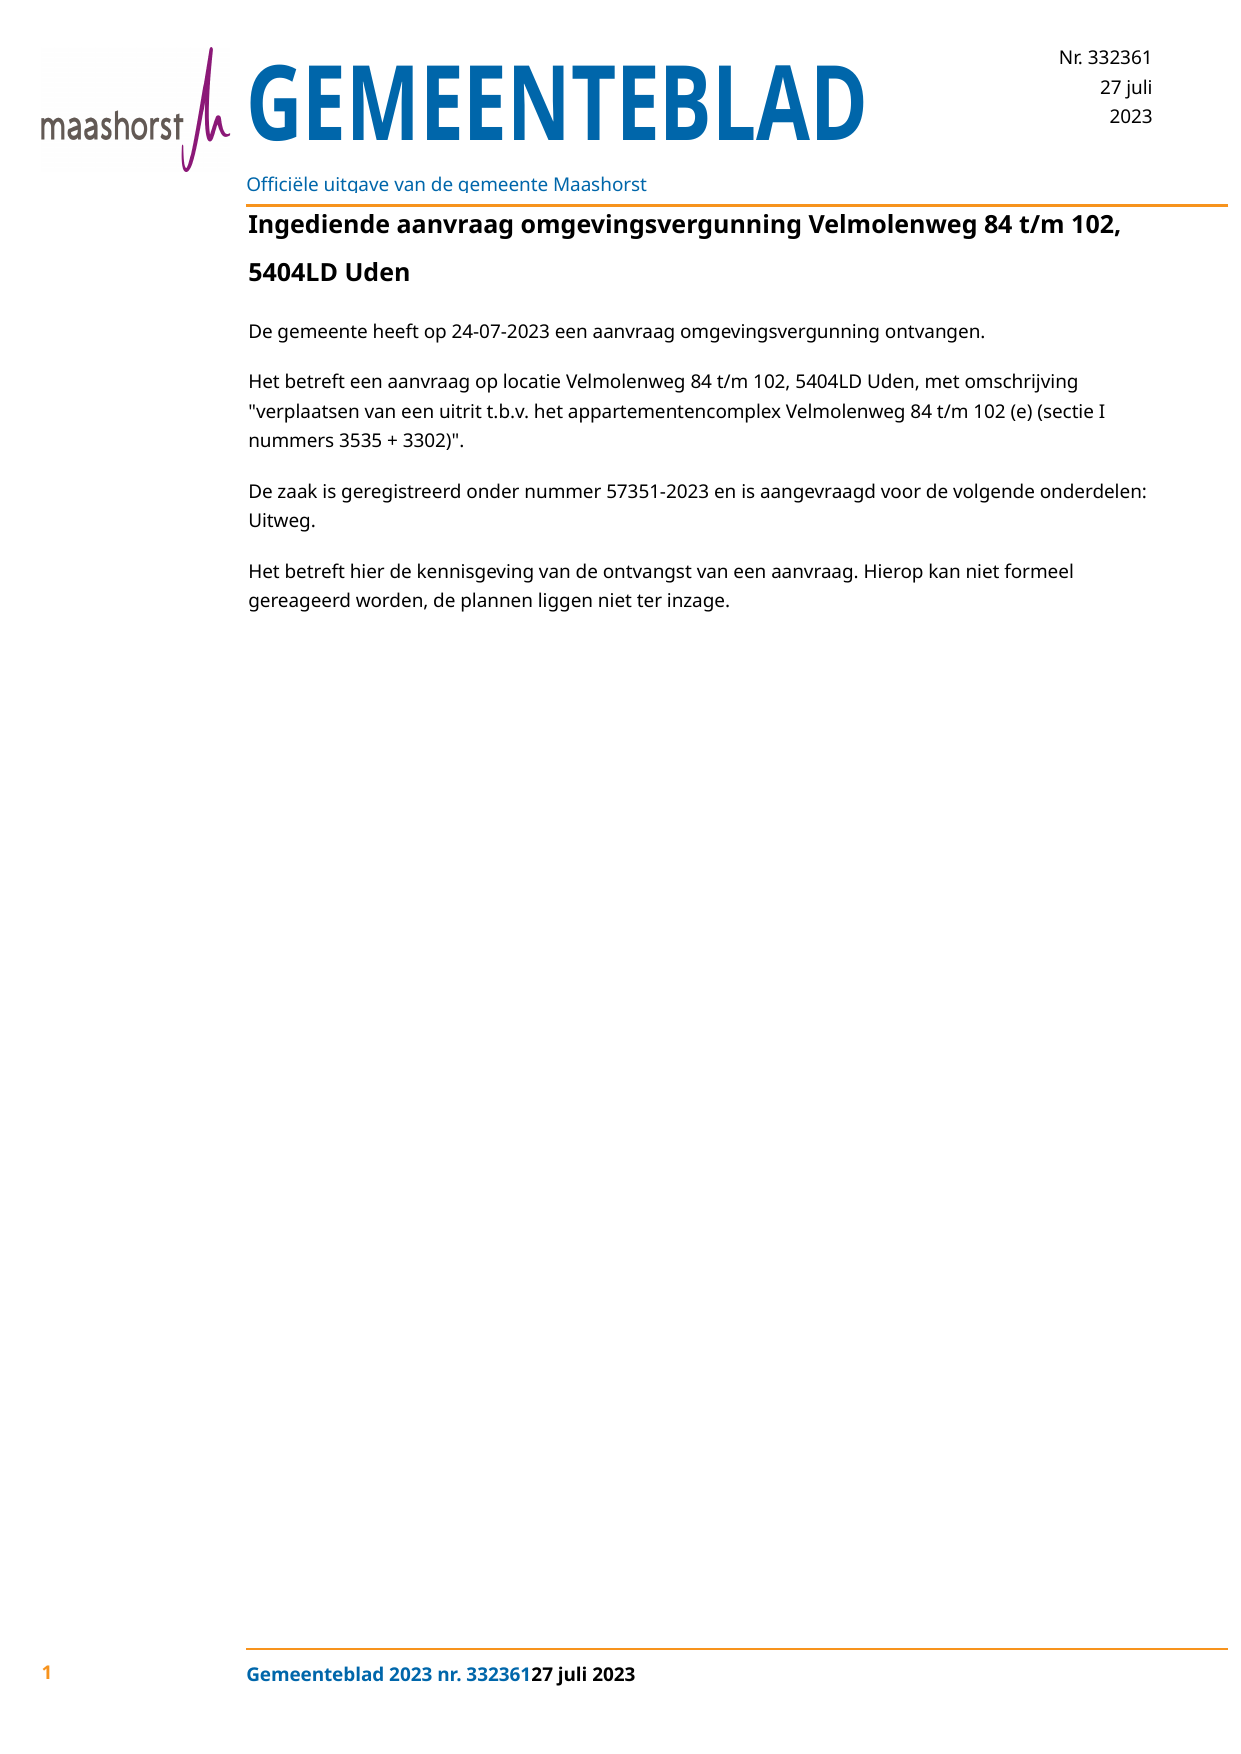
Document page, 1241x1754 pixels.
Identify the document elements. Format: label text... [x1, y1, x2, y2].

picture [41, 47, 231, 172]
text Het betreft hier de kennisgeving van de ontvangst van een aanvraag. Hierop kan niet formeel gereageerd worden, de plannen liggen niet ter inzage. [248, 558, 1152, 613]
text De zaak is geregistreerd onder nummer 57351-2023 en is aangevraagd voor de volgende onderdelen: Uitweg. [248, 478, 1152, 533]
text Het betreft een aanvraag op locatie Velmolenweg 84 t/m 102, 5404LD Uden, met omschrijving "verplaatsen van een uitrit t.b.v. het appartementencomplex Velmolenweg 84 t/m 102 (e) (sectie I nummers 3535 + 3302)". [248, 368, 1152, 453]
text Ingediende aanvraag omgevingsvergunning Velmolenweg 84 t/m 102, 5404LD Uden [248, 207, 1152, 288]
text De gemeente heeft op 24-07-2023 een aanvraag omgevingsvergunning ontvangen. [248, 318, 1152, 344]
